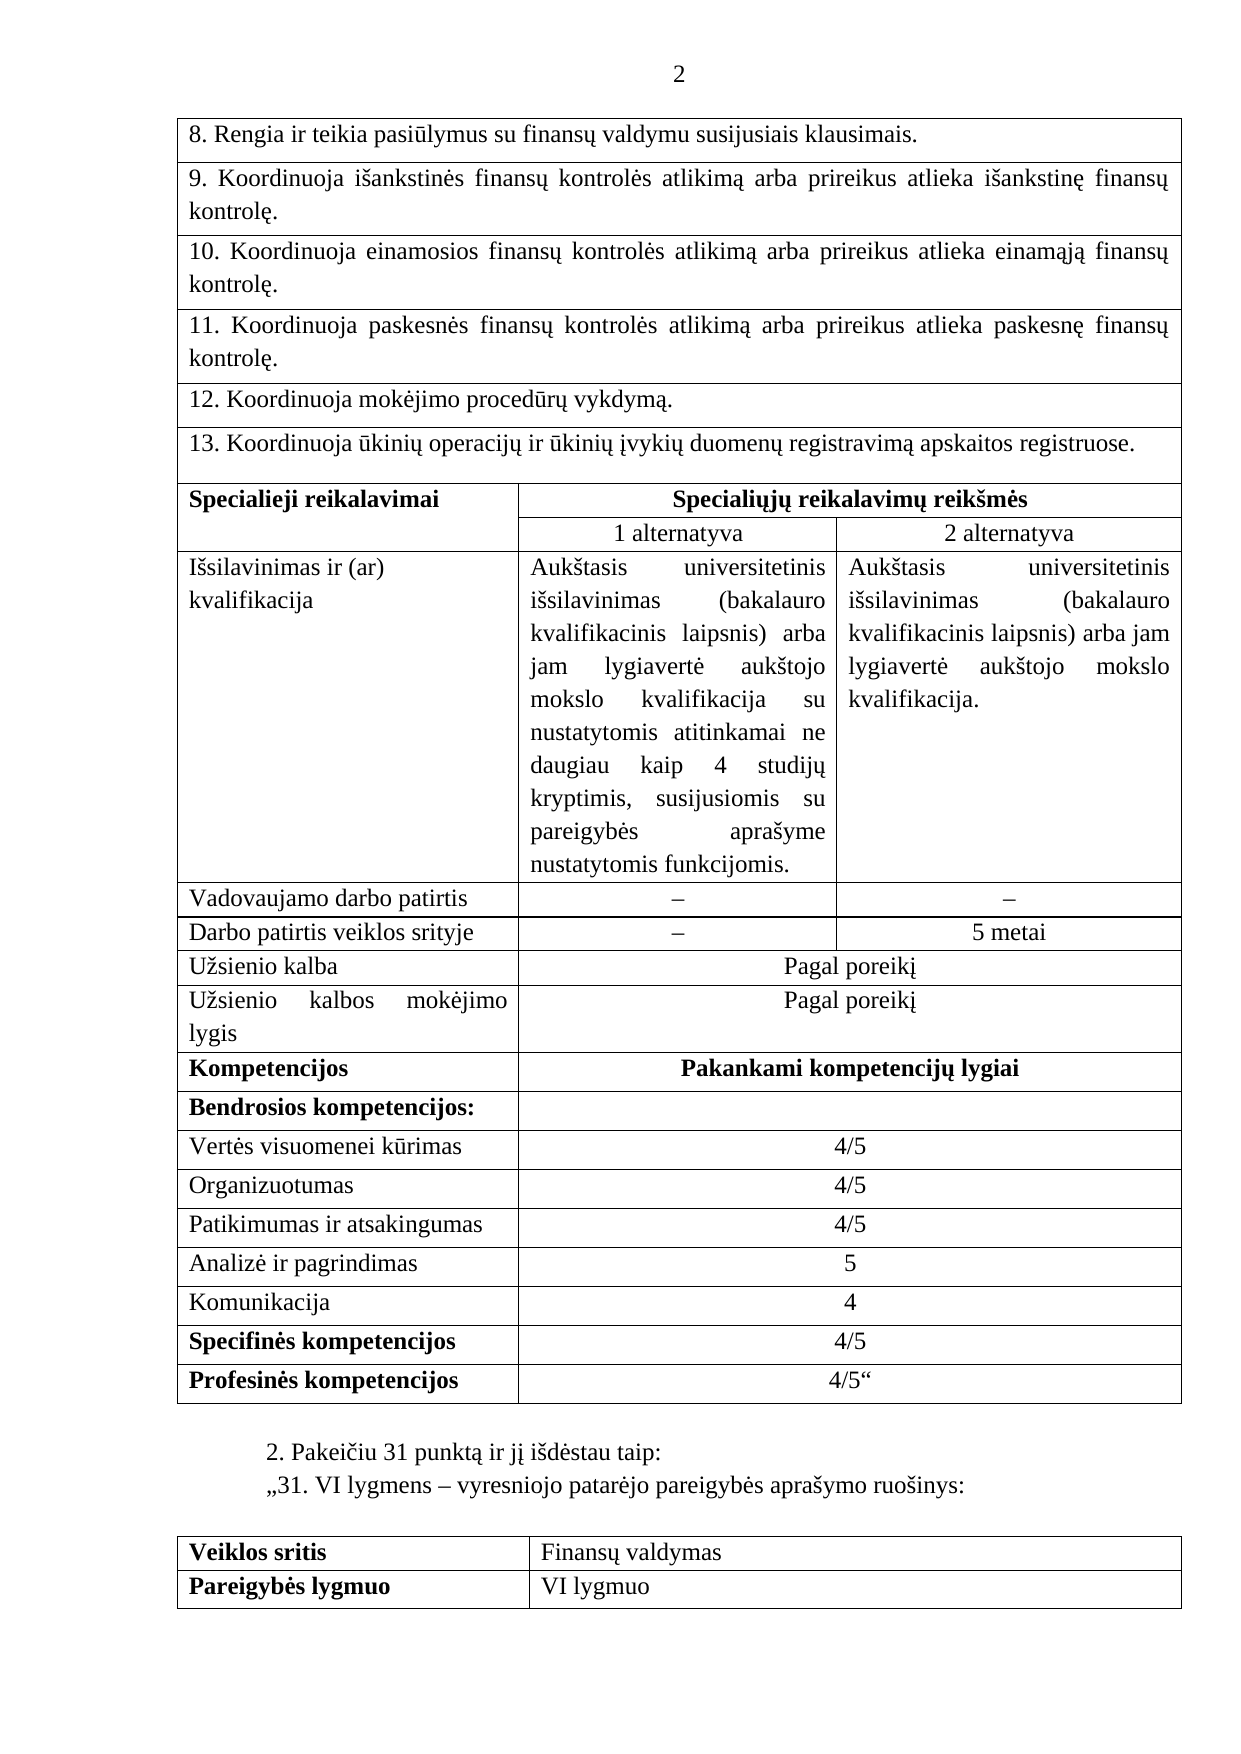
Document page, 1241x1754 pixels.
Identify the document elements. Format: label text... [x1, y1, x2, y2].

table_cell 13. Koordinuoja ūkinių operacijų ir ūkinių įvykių duomenų registravimą apskaitos registruose. [178, 428, 1181, 483]
table_cell VI lygmuo [530, 1571, 1181, 1608]
table_cell – [519, 883, 836, 916]
table_cell Organizuotumas [178, 1170, 518, 1208]
table_cell 4/5 [519, 1170, 1181, 1208]
table_cell Darbo patirtis veiklos srityje [178, 918, 518, 950]
table_cell Aukštasis universitetinis išsilavinimas (bakalauro kvalifikacinis laipsnis) arba jam lygiavertė aukštojo mokslo kvalifikacija. [837, 552, 1181, 882]
table_cell Specifinės kompetencijos [178, 1326, 518, 1364]
text „31. VI lygmens – vyresniojo patarėjo pareigybės aprašymo ruošinys: [177, 1470, 1181, 1499]
table_cell Pareigybės lygmuo [178, 1571, 529, 1608]
table_cell 9. Koordinuoja išankstinės finansų kontrolės atlikimą arba prireikus atlieka išankstinę finansų kontrolę. [178, 163, 1181, 235]
table_header Finansų valdymas [530, 1537, 1181, 1570]
table_cell – [837, 883, 1181, 916]
table_cell Specialiųjų reikalavimų reikšmės [519, 484, 1181, 517]
table_cell 4/5 [519, 1326, 1181, 1364]
table_cell Išsilavinimas ir (ar) kvalifikacija [178, 552, 518, 882]
table_cell 4/5“ [519, 1365, 1181, 1403]
table_cell – [519, 918, 836, 950]
table_cell 10. Koordinuoja einamosios finansų kontrolės atlikimą arba prireikus atlieka einamąją finansų kontrolę. [178, 236, 1181, 309]
table_cell Užsienio kalba [178, 951, 518, 984]
table_cell Analizė ir pagrindimas [178, 1248, 518, 1286]
table_cell 12. Koordinuoja mokėjimo procedūrų vykdymą. [178, 384, 1181, 427]
table_cell Profesinės kompetencijos [178, 1365, 518, 1403]
table_cell Užsienio kalbos mokėjimo lygis [178, 986, 518, 1052]
table_cell Aukštasis universitetinis išsilavinimas (bakalauro kvalifikacinis laipsnis) arba jam lygiavertė aukštojo mokslo kvalifikacija su nustatytomis atitinkamai ne daugiau kaip 4 studijų kryptimis, susijusiomis su pareigybės aprašyme nustatytomis funkcijomis. [519, 552, 836, 882]
table_cell Pagal poreikį [519, 986, 1181, 1052]
table_cell Patikimumas ir atsakingumas [178, 1209, 518, 1247]
table_cell Vadovaujamo darbo patirtis [178, 883, 518, 916]
table_cell 8. Rengia ir teikia pasiūlymus su finansų valdymu susijusiais klausimais. [178, 119, 1181, 162]
table_cell 1 alternatyva [519, 518, 836, 551]
table_cell Bendrosios kompetencijos: [178, 1092, 518, 1130]
table_cell Komunikacija [178, 1287, 518, 1325]
table_cell Kompetencijos [178, 1053, 518, 1091]
table_cell 5 [519, 1248, 1181, 1286]
table_cell [519, 1092, 1181, 1130]
table_cell 2 alternatyva [837, 518, 1181, 551]
table_cell Specialieji reikalavimai [178, 484, 518, 551]
table_header Veiklos sritis [178, 1537, 529, 1570]
table_cell Vertės visuomenei kūrimas [178, 1131, 518, 1169]
table_cell 4/5 [519, 1131, 1181, 1169]
table_cell 11. Koordinuoja paskesnės finansų kontrolės atlikimą arba prireikus atlieka paskesnę finansų kontrolę. [178, 310, 1181, 383]
table_cell Pagal poreikį [519, 951, 1181, 984]
table_cell 5 metai [837, 918, 1181, 950]
table_cell 4 [519, 1287, 1181, 1325]
table_cell Pakankami kompetencijų lygiai [519, 1053, 1181, 1091]
table_cell 4/5 [519, 1209, 1181, 1247]
text 2. Pakeičiu 31 punktą ir jį išdėstau taip: [177, 1437, 1181, 1466]
